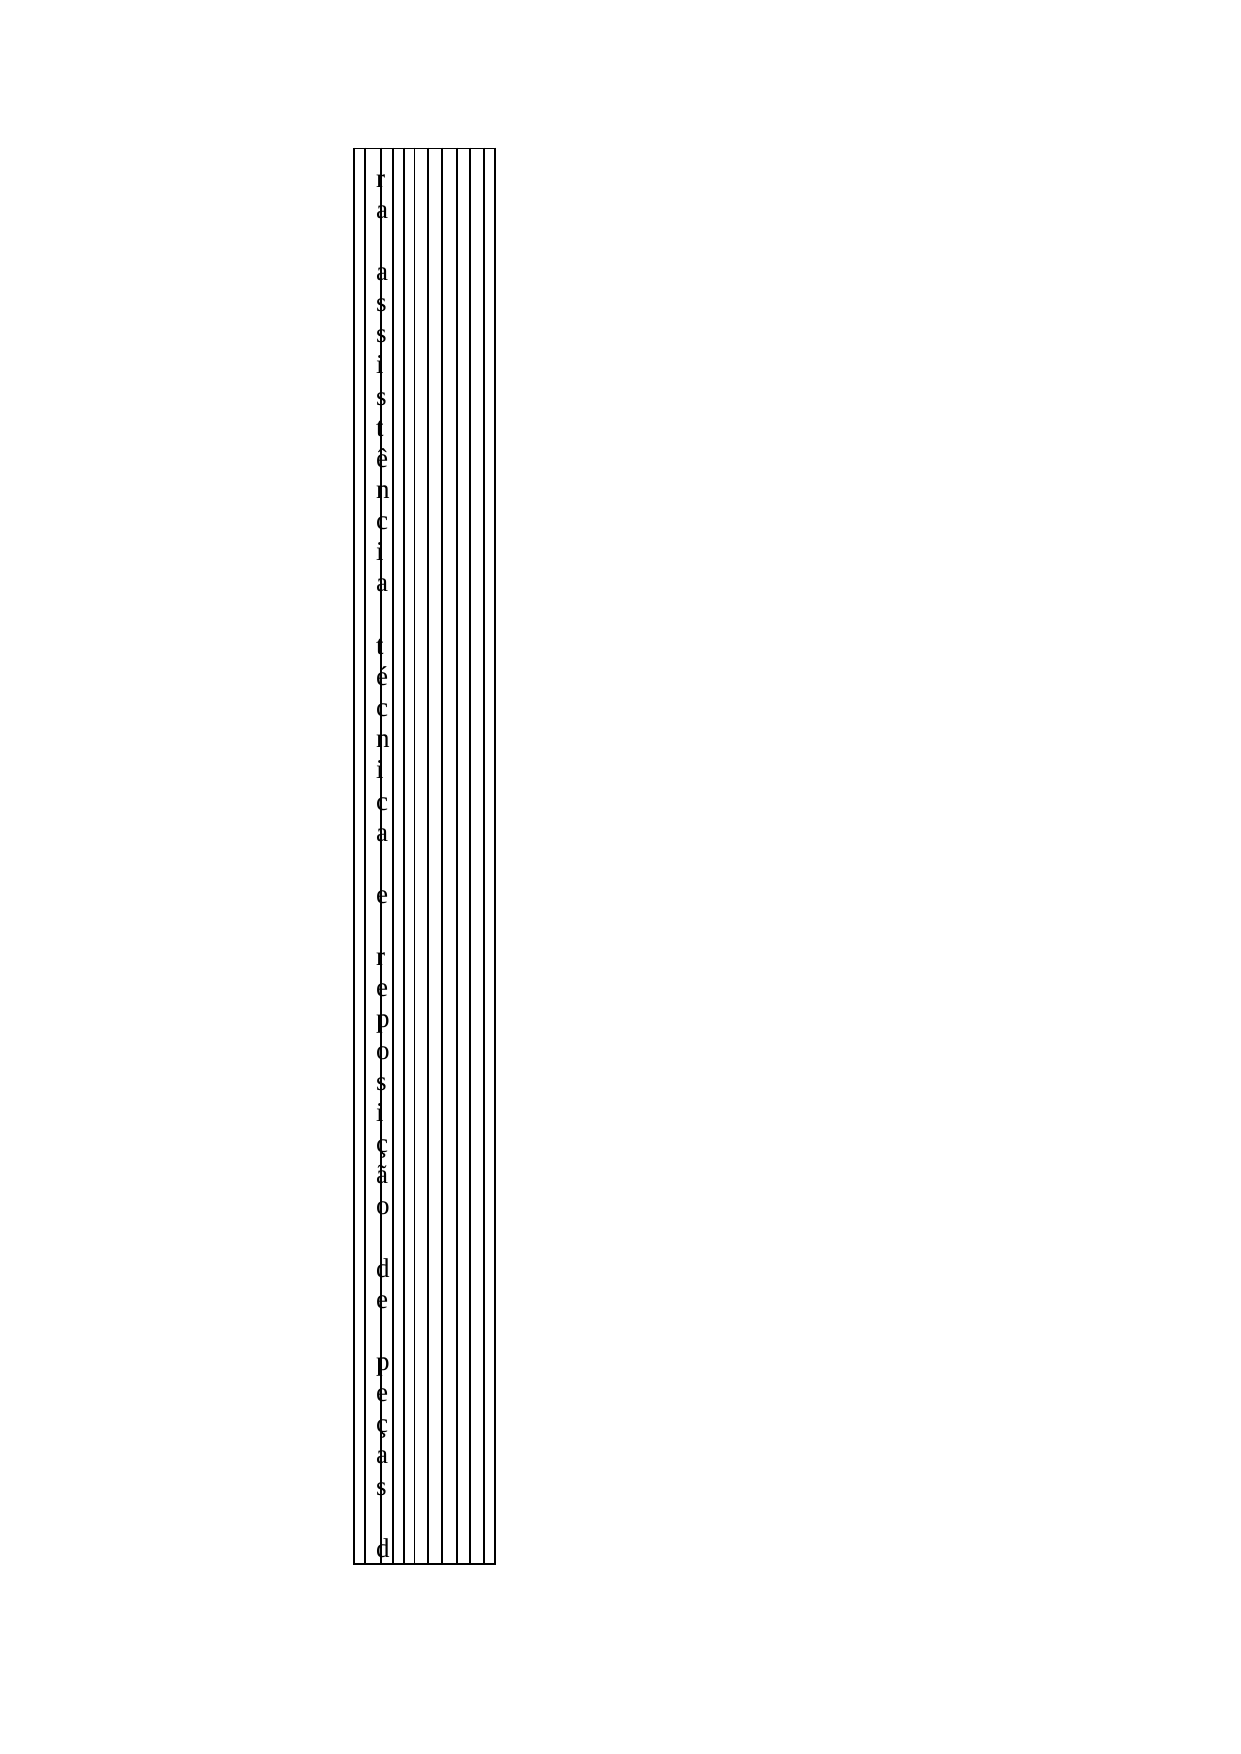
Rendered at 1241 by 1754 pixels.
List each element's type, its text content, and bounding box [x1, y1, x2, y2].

table_cell 439.960,00 [429, 149, 441, 1563]
table_cell 223.333,62 [471, 149, 483, 1563]
table_cell Unidade [394, 149, 403, 1563]
table_cell 484528 [382, 149, 392, 1563]
table_cell 219.980,00 [415, 149, 427, 1563]
table_cell VEÍCULO 06 Volkswagen, modelo Gol 1.6, MI, 8V T.flex, 4P, AC, DH, VE, TE, Alarme, Ano: 2011/12, placa NCR-4459. [443, 149, 456, 1563]
table_cell 01 [355, 149, 364, 1563]
table_cell 2 [405, 149, 414, 1563]
table_cell 19.929,02 [458, 149, 469, 1563]
table_cell 216.626,38 [485, 149, 494, 1563]
